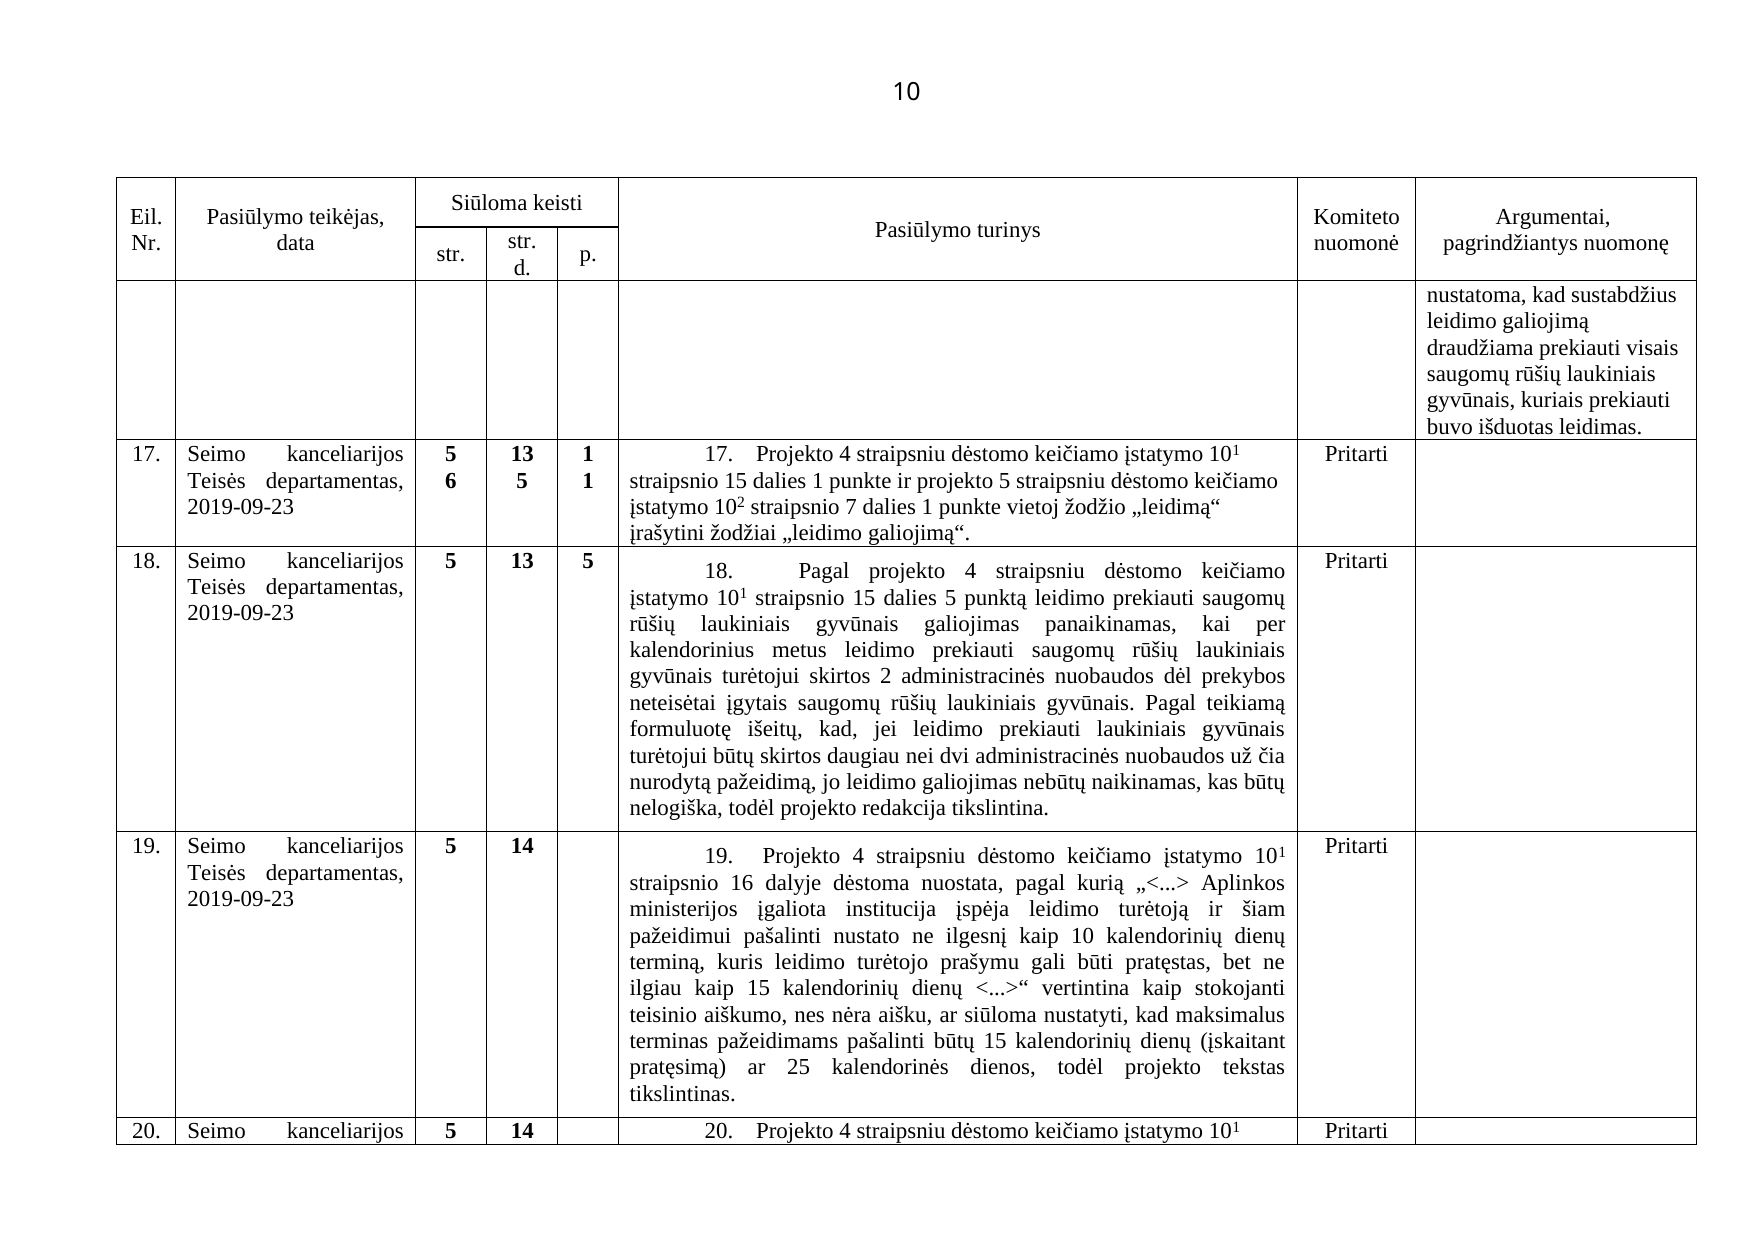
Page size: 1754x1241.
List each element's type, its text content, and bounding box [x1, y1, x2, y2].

table_cell [176, 281, 415, 439]
table_cell 19. [117, 832, 175, 1117]
table_cell [1416, 832, 1696, 1117]
table_cell 14 [487, 1118, 557, 1144]
table_cell 5 6 [416, 440, 486, 546]
table_cell 18. [117, 547, 175, 831]
table_cell Pritarti [1298, 832, 1415, 1117]
table_header Argumentai, pagrindžiantys nuomonę [1416, 178, 1696, 280]
table_cell 13 5 [487, 440, 557, 546]
table_cell [1298, 281, 1415, 439]
table_cell str. d. [487, 228, 557, 280]
table_cell str. [416, 228, 486, 280]
table_cell 13 [487, 547, 557, 831]
table_cell [1416, 440, 1696, 546]
table_header Eil. Nr. [117, 178, 175, 280]
table_cell Seimo kanceliarijos Teisės departamentas, 2019-09-23 [176, 547, 415, 831]
table_header Pasiūlymo turinys [619, 178, 1297, 280]
table_cell 18. Pagal projekto 4 straipsniu dėstomo keičiamo įstatymo 101 straipsnio 15 dalies 5 punktą leidimo prekiauti saugomų rūšių laukiniais gyvūnais galiojimas panaikinamas, kai per kalendorinius metus leidimo prekiauti saugomų rūšių laukiniais gyvūnais turėtojui skirtos 2 administracinės nuobaudos dėl prekybos neteisėtai įgytais saugomų rūšių laukiniais gyvūnais. Pagal teikiamą formuluotę išeitų, kad, jei leidimo prekiauti laukiniais gyvūnais turėtojui būtų skirtos daugiau nei dvi administracinės nuobaudos už čia nurodytą pažeidimą, jo leidimo galiojimas nebūtų naikinamas, kas būtų nelogiška, todėl projekto redakcija tikslintina. [619, 547, 1297, 831]
table_cell 5 [416, 832, 486, 1117]
table_cell 14 [487, 832, 557, 1117]
table_cell [1416, 547, 1696, 831]
table_cell 20. Projekto 4 straipsniu dėstomo keičiamo įstatymo 101 [619, 1118, 1297, 1144]
table_header Pasiūlymo teikėjas, data [176, 178, 415, 280]
table_cell 5 [416, 547, 486, 831]
table_cell [487, 281, 557, 439]
table_cell 1 1 [558, 440, 618, 546]
table_cell 17. [117, 440, 175, 546]
table_cell [558, 281, 618, 439]
table_cell p. [558, 228, 618, 280]
table_cell 5 [416, 1118, 486, 1144]
table_cell 5 [558, 547, 618, 831]
table_cell [558, 832, 618, 1117]
table_cell Pritarti [1298, 547, 1415, 831]
table_cell nustatoma, kad sustabdžius leidimo galiojimą draudžiama prekiauti visais saugomų rūšių laukiniais gyvūnais, kuriais prekiauti buvo išduotas leidimas. [1416, 281, 1696, 439]
table_cell [416, 281, 486, 439]
table_cell Seimo kanceliarijos Teisės departamentas, 2019-09-23 [176, 832, 415, 1117]
table_cell Seimo kanceliarijos Teisės departamentas, 2019-09-23 [176, 440, 415, 546]
table_header Komiteto nuomonė [1298, 178, 1415, 280]
table_cell 20. [117, 1118, 175, 1144]
table_cell Pritarti [1298, 1118, 1415, 1144]
table_cell [619, 281, 1297, 439]
table_cell [558, 1118, 618, 1144]
table_cell 17. Projekto 4 straipsniu dėstomo keičiamo įstatymo 101 straipsnio 15 dalies 1 punkte ir projekto 5 straipsniu dėstomo keičiamo įstatymo 102 straipsnio 7 dalies 1 punkte vietoj žodžio „leidimą“ įrašytini žodžiai „leidimo galiojimą“. [619, 440, 1297, 546]
table_cell Pritarti [1298, 440, 1415, 546]
table_cell [1416, 1118, 1696, 1144]
table_cell [117, 281, 175, 439]
table_cell Seimo kanceliarijos [176, 1118, 415, 1144]
table_header Siūloma keisti [416, 178, 618, 226]
table_cell 19. Projekto 4 straipsniu dėstomo keičiamo įstatymo 101 straipsnio 16 dalyje dėstoma nuostata, pagal kurią „<...> Aplinkos ministerijos įgaliota institucija įspėja leidimo turėtoją ir šiam pažeidimui pašalinti nustato ne ilgesnį kaip 10 kalendorinių dienų terminą, kuris leidimo turėtojo prašymu gali būti pratęstas, bet ne ilgiau kaip 15 kalendorinių dienų <...>“ vertintina kaip stokojanti teisinio aiškumo, nes nėra aišku, ar siūloma nustatyti, kad maksimalus terminas pažeidimams pašalinti būtų 15 kalendorinių dienų (įskaitant pratęsimą) ar 25 kalendorinės dienos, todėl projekto tekstas tikslintinas. [619, 832, 1297, 1117]
